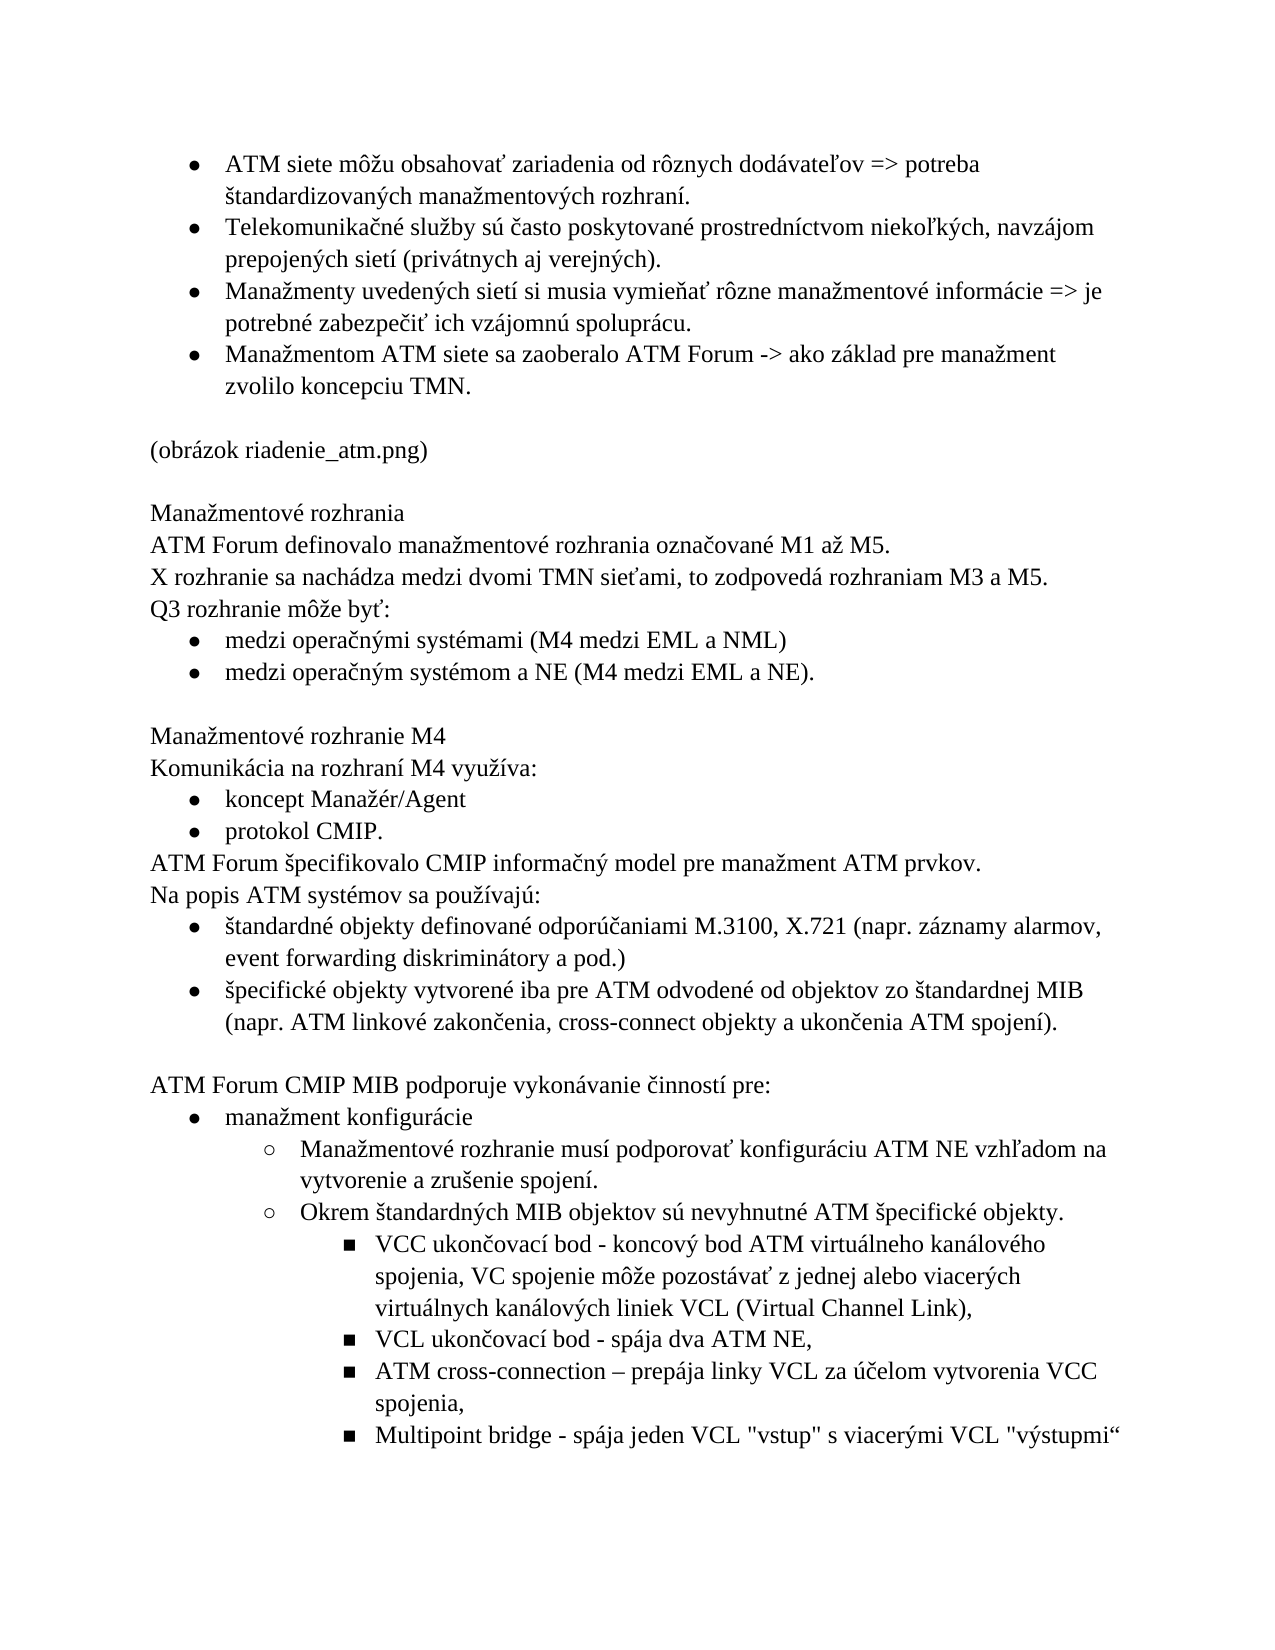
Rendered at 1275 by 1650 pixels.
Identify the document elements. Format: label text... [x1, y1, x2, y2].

list Manažmentom ATM siete sa zaoberalo ATM Forum -> ako základ pre manažment zvolilo koncepciu TMN. [187, 341, 1125, 400]
list protokol CMIP. [187, 817, 1125, 845]
list ATM siete môžu obsahovať zariadenia od rôznych dodávateľov => potreba štandardizovaných manažmentových rozhraní. [187, 150, 1125, 209]
text ATM Forum CMIP MIB podporuje vykonávanie činností pre: [150, 1071, 1125, 1099]
list Okrem štandardných MIB objektov sú nevyhnutné ATM špecifické objekty. [262, 1198, 1125, 1226]
list medzi operačným systémom a NE (M4 medzi EML a NE). [187, 658, 1125, 686]
text X rozhranie sa nachádza medzi dvomi TMN sieťami, to zodpovedá rozhraniam M3 a M5. [150, 563, 1125, 591]
text (obrázok riadenie_atm.png) [150, 436, 1125, 464]
list medzi operačnými systémami (M4 medzi EML a NML) [187, 627, 1125, 654]
list špecifické objekty vytvorené iba pre ATM odvodené od objektov zo štandardnej MIB (napr. ATM linkové zakončenia, cross-connect objekty a ukončenia ATM spojení). [187, 976, 1125, 1036]
list manažment konfigurácie [187, 1103, 1125, 1131]
list Manažmentové rozhranie musí podporovať konfiguráciu ATM NE vzhľadom na vytvorenie a zrušenie spojení. [262, 1135, 1125, 1194]
text Komunikácia na rozhraní M4 využíva: [150, 754, 1125, 781]
list štandardné objekty definované odporúčaniami M.3100, X.721 (napr. záznamy alarmov, event forwarding diskriminátory a pod.) [187, 912, 1125, 972]
list VCL ukončovací bod - spája dva ATM NE, [150, 1326, 1125, 1353]
list ATM cross-connection – prepája linky VCL za účelom vytvorenia VCC spojenia, [150, 1357, 1125, 1417]
list Manažmenty uvedených sietí si musia vymieňať rôzne manažmentové informácie => je potrebné zabezpečiť ich vzájomnú spoluprácu. [187, 277, 1125, 337]
list Telekomunikačné služby sú často poskytované prostredníctvom niekoľkých, navzájom prepojených sietí (privátnych aj verejných). [187, 213, 1125, 273]
list koncept Manažér/Agent [187, 785, 1125, 813]
text Manažmentové rozhranie M4 [150, 722, 1125, 749]
text Manažmentové rozhrania [150, 499, 1125, 527]
text ATM Forum špecifikovalo CMIP informačný model pre manažment ATM prvkov. [150, 849, 1125, 877]
text ATM Forum definovalo manažmentové rozhrania označované M1 až M5. [150, 531, 1125, 559]
list Multipoint bridge - spája jeden VCL "vstup" s viacerými VCL "výstupmi“ [150, 1421, 1125, 1448]
text Q3 rozhranie môže byť: [150, 595, 1125, 622]
list VCC ukončovací bod - koncový bod ATM virtuálneho kanálového spojenia, VC spojenie môže pozostávať z jednej alebo viacerých virtuálnych kanálových liniek VCL (Virtual Channel Link), [150, 1230, 1125, 1321]
text Na popis ATM systémov sa používajú: [150, 881, 1125, 908]
